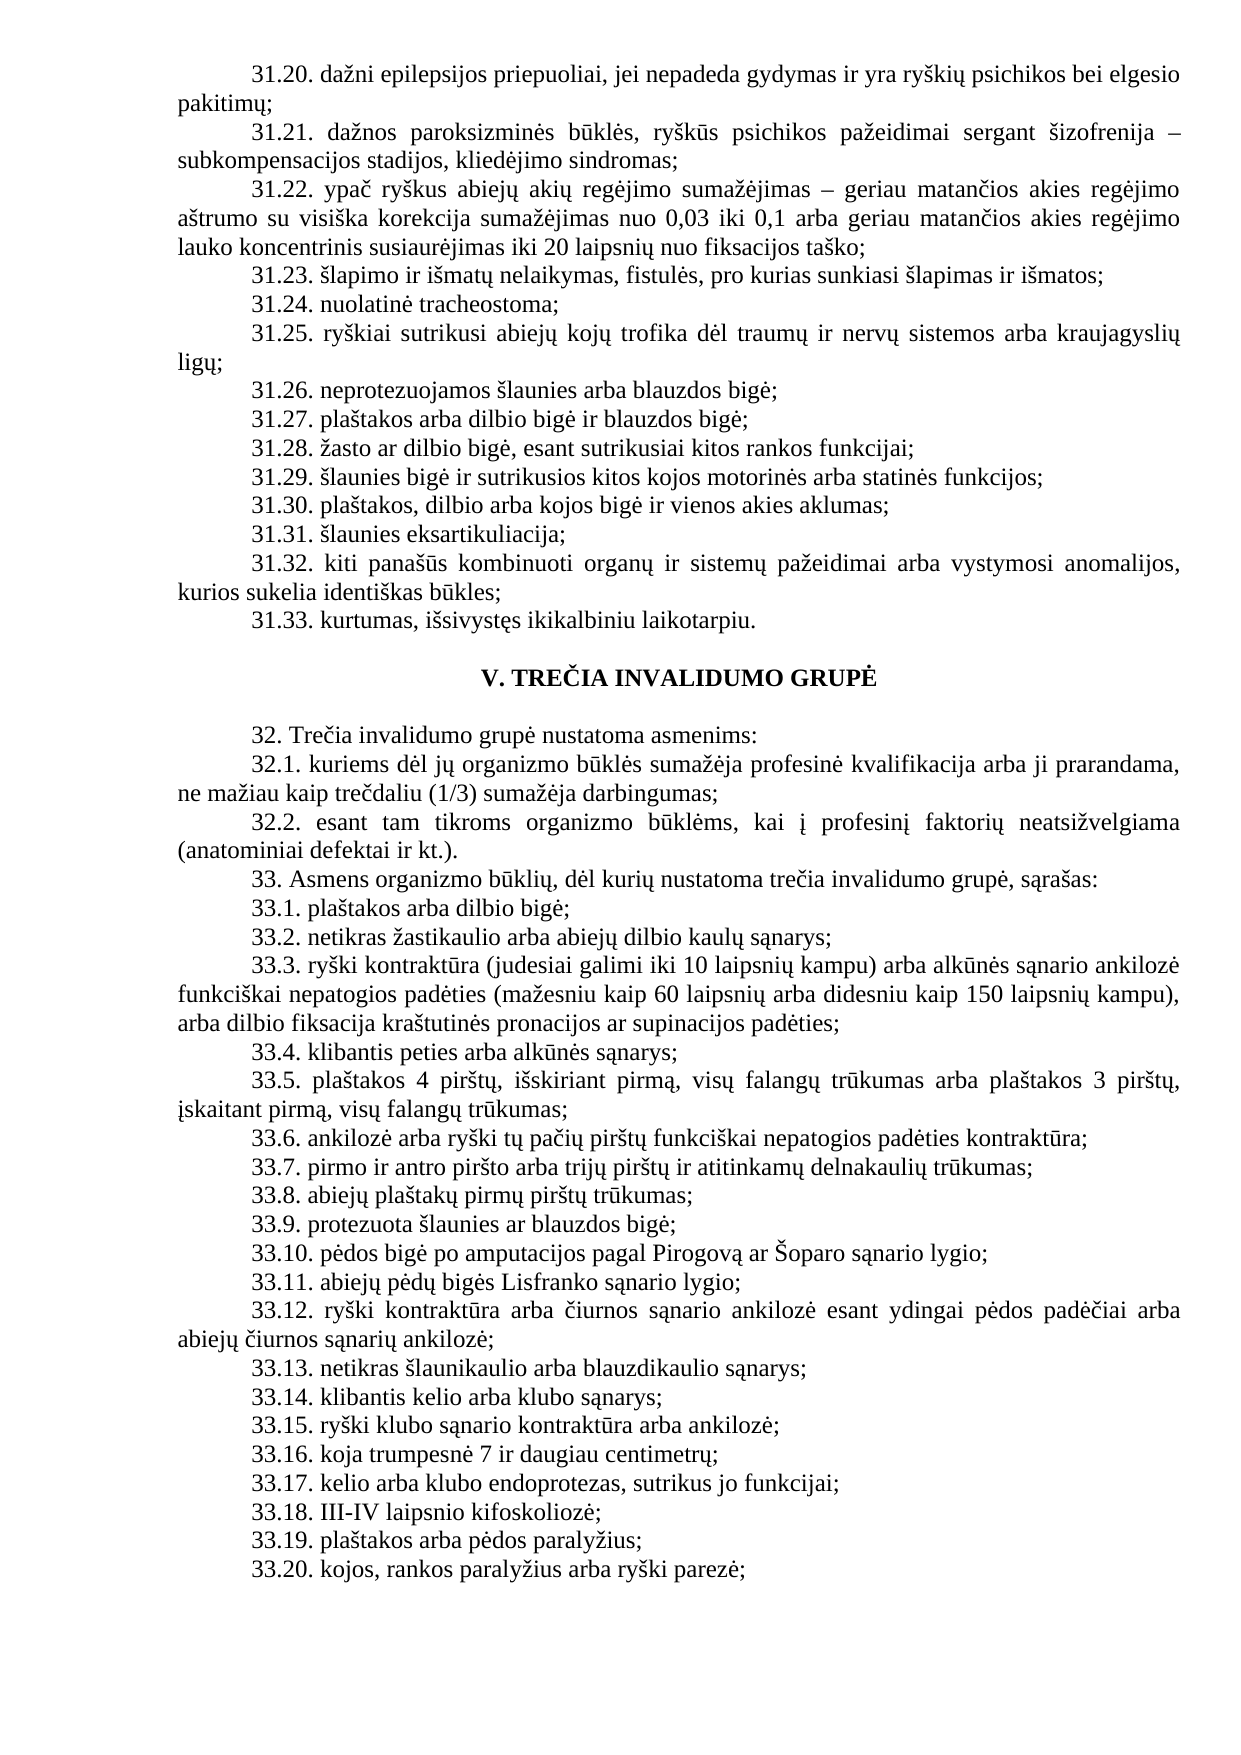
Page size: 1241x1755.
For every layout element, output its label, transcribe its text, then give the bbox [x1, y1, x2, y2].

text 33.1. plaštakos arba dilbio bigė; [177, 893, 1181, 922]
text 33.12. ryški kontraktūra arba čiurnos sąnario ankilozė esant ydingai pėdos padėčiai arba abiejų čiurnos sąnarių ankilozė; [177, 1295, 1181, 1353]
text 33.16. koja trumpesnė 7 ir daugiau centimetrų; [177, 1439, 1181, 1468]
text 31.24. nuolatinė tracheostoma; [177, 289, 1181, 318]
text 31.29. šlaunies bigė ir sutrikusios kitos kojos motorinės arba statinės funkcijos; [177, 462, 1181, 490]
text 31.31. šlaunies eksartikuliacija; [177, 519, 1181, 548]
text 31.32. kiti panašūs kombinuoti organų ir sistemų pažeidimai arba vystymosi anomalijos, kurios sukelia identiškas būkles; [177, 548, 1181, 605]
text 33.13. netikras šlaunikaulio arba blauzdikaulio sąnarys; [177, 1353, 1181, 1382]
text 31.21. dažnos paroksizminės būklės, ryškūs psichikos pažeidimai sergant šizofrenija – subkompensacijos stadijos, kliedėjimo sindromas; [177, 117, 1181, 174]
text 31.20. dažni epilepsijos priepuoliai, jei nepadeda gydymas ir yra ryškių psichikos bei elgesio pakitimų; [177, 59, 1181, 117]
text 33.20. kojos, rankos paralyžius arba ryški parezė; [177, 1554, 1181, 1583]
text 31.25. ryškiai sutrikusi abiejų kojų trofika dėl traumų ir nervų sistemos arba kraujagyslių ligų; [177, 318, 1181, 375]
text 31.26. neprotezuojamos šlaunies arba blauzdos bigė; [177, 375, 1181, 404]
text 33.18. III-IV laipsnio kifoskoliozė; [177, 1497, 1181, 1525]
text 31.23. šlapimo ir išmatų nelaikymas, fistulės, pro kurias sunkiasi šlapimas ir išmatos; [177, 260, 1181, 289]
text 33.7. pirmo ir antro piršto arba trijų pirštų ir atitinkamų delnakaulių trūkumas; [177, 1152, 1181, 1180]
text 32.1. kuriems dėl jų organizmo būklės sumažėja profesinė kvalifikacija arba ji prarandama, ne mažiau kaip trečdaliu (1/3) sumažėja darbingumas; [177, 749, 1181, 807]
text 33.15. ryški klubo sąnario kontraktūra arba ankilozė; [177, 1410, 1181, 1439]
text 31.22. ypač ryškus abiejų akių regėjimo sumažėjimas – geriau matančios akies regėjimo aštrumo su visiška korekcija sumažėjimas nuo 0,03 iki 0,1 arba geriau matančios akies regėjimo lauko koncentrinis susiaurėjimas iki 20 laipsnių nuo fiksacijos taško; [177, 174, 1181, 260]
text 33.14. klibantis kelio arba klubo sąnarys; [177, 1382, 1181, 1410]
text 33.5. plaštakos 4 pirštų, išskiriant pirmą, visų falangų trūkumas arba plaštakos 3 pirštų, įskaitant pirmą, visų falangų trūkumas; [177, 1065, 1181, 1123]
text 33.4. klibantis peties arba alkūnės sąnarys; [177, 1037, 1181, 1065]
text 31.28. žasto ar dilbio bigė, esant sutrikusiai kitos rankos funkcijai; [177, 433, 1181, 462]
text V. TREČIA INVALIDUMO GRUPĖ [177, 663, 1181, 692]
text 32.2. esant tam tikroms organizmo būklėms, kai į profesinį faktorių neatsižvelgiama (anatominiai defektai ir kt.). [177, 807, 1181, 864]
text 33.6. ankilozė arba ryški tų pačių pirštų funkciškai nepatogios padėties kontraktūra; [177, 1123, 1181, 1152]
text 31.30. plaštakos, dilbio arba kojos bigė ir vienos akies aklumas; [177, 490, 1181, 519]
text 33.3. ryški kontraktūra (judesiai galimi iki 10 laipsnių kampu) arba alkūnės sąnario ankilozė funkciškai nepatogios padėties (mažesniu kaip 60 laipsnių arba didesniu kaip 150 laipsnių kampu), arba dilbio fiksacija kraštutinės pronacijos ar supinacijos padėties; [177, 950, 1181, 1037]
text 33.2. netikras žastikaulio arba abiejų dilbio kaulų sąnarys; [177, 922, 1181, 950]
text 33.8. abiejų plaštakų pirmų pirštų trūkumas; [177, 1180, 1181, 1209]
text 31.33. kurtumas, išsivystęs ikikalbiniu laikotarpiu. [177, 605, 1181, 634]
text 33. Asmens organizmo būklių, dėl kurių nustatoma trečia invalidumo grupė, sąrašas: [177, 864, 1181, 893]
text 33.9. protezuota šlaunies ar blauzdos bigė; [177, 1209, 1181, 1238]
text 33.19. plaštakos arba pėdos paralyžius; [177, 1525, 1181, 1554]
text 33.10. pėdos bigė po amputacijos pagal Pirogovą ar Šoparo sąnario lygio; [177, 1238, 1181, 1267]
text 33.17. kelio arba klubo endoprotezas, sutrikus jo funkcijai; [177, 1468, 1181, 1497]
text 32. Trečia invalidumo grupė nustatoma asmenims: [177, 720, 1181, 749]
text 33.11. abiejų pėdų bigės Lisfranko sąnario lygio; [177, 1267, 1181, 1295]
text 31.27. plaštakos arba dilbio bigė ir blauzdos bigė; [177, 404, 1181, 433]
